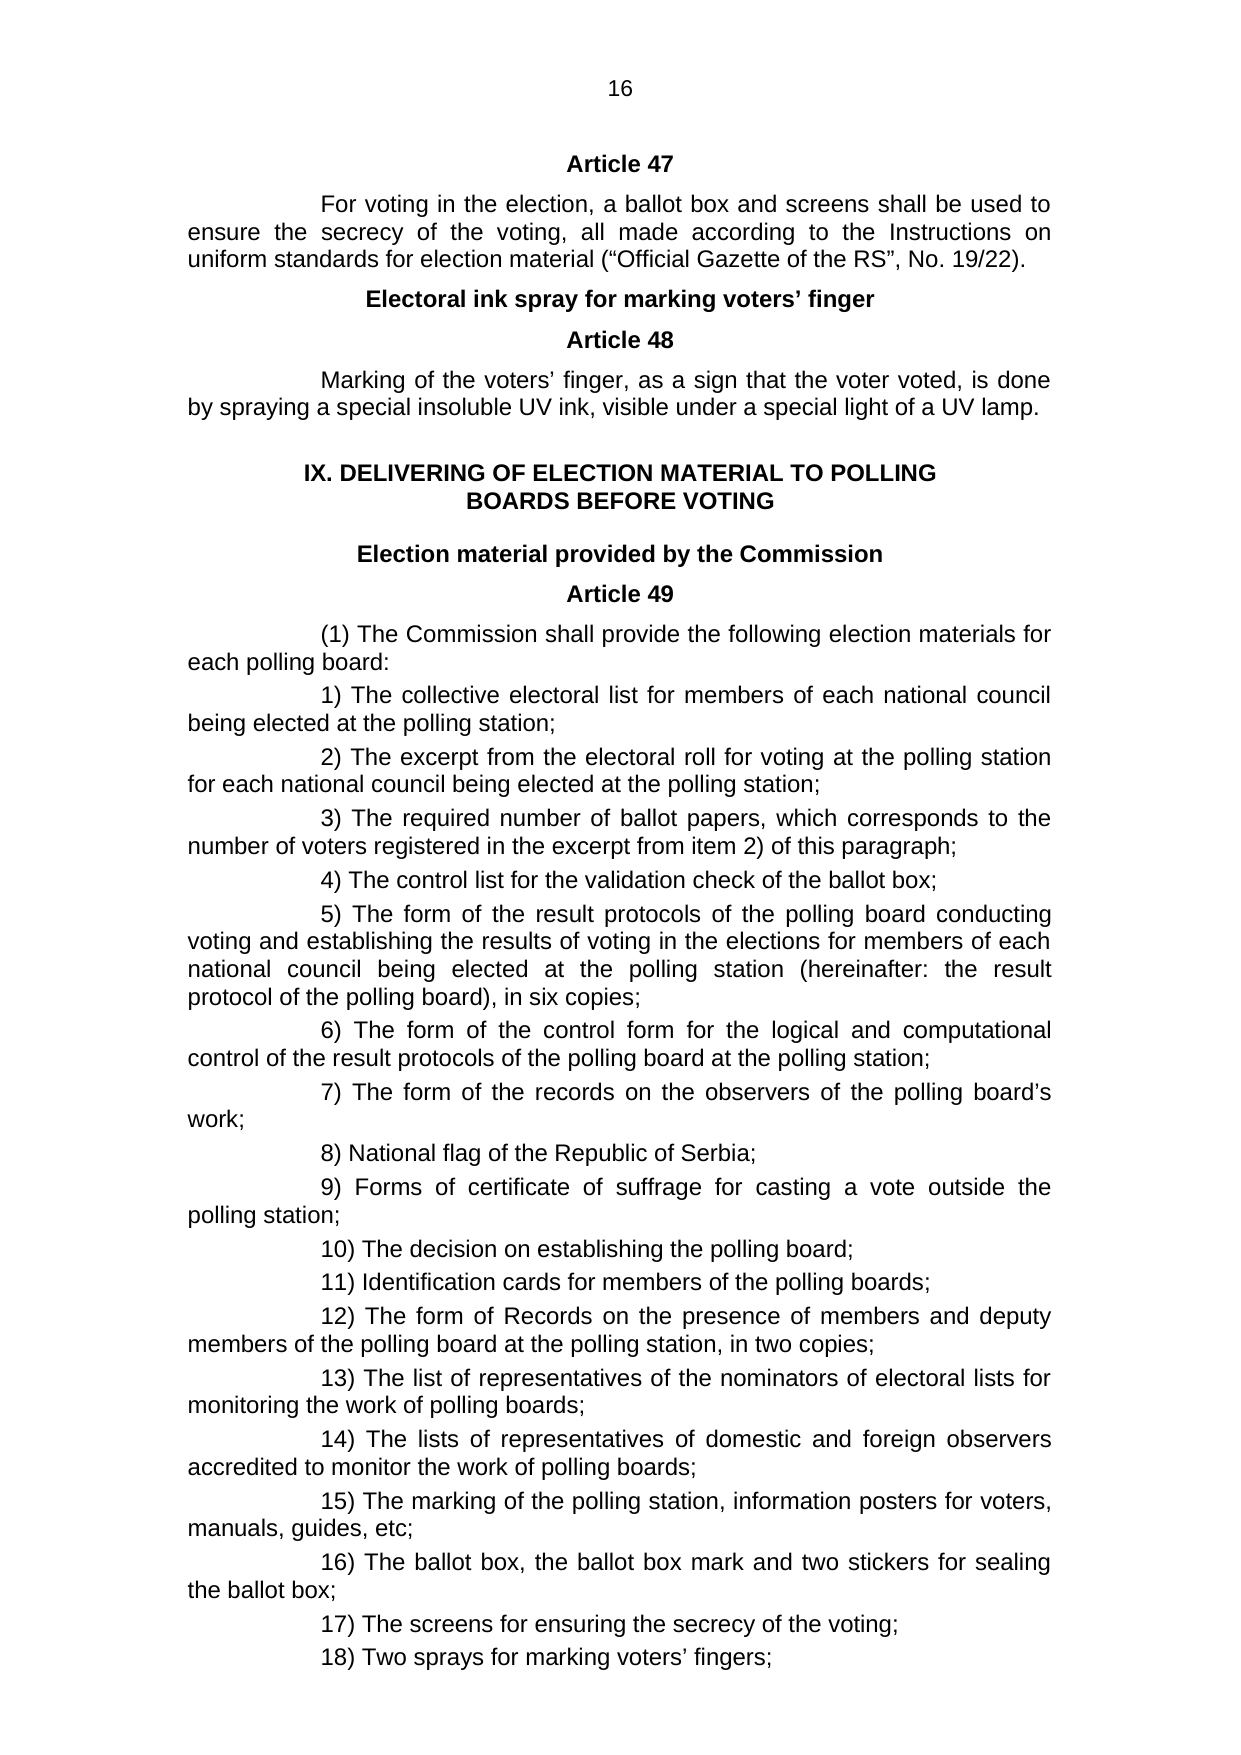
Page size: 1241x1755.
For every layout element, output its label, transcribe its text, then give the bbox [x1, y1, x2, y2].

text 9) Forms of certificate of suffrage for casting a vote outside the polling station; [187, 1173, 1053, 1228]
text 2) The excerpt from the electoral roll for voting at the polling station for each national council being elected at the polling station; [187, 743, 1053, 798]
text (1) The Commission shall provide the following election materials for each polling board: [187, 620, 1053, 675]
text Election material provided by the Commission [262, 540, 978, 567]
text 18) Two sprays for marking voters’ fingers; [187, 1643, 1053, 1671]
text 7) The form of the records on the observers of the polling board’s work; [187, 1078, 1053, 1133]
text 3) The required number of ballot papers, which corresponds to the number of voters registered in the excerpt from item 2) of this paragraph; [187, 804, 1053, 859]
text 17) The screens for ensuring the secrecy of the voting; [187, 1609, 1053, 1637]
text 15) The marking of the polling station, information posters for voters, manuals, guides, etc; [187, 1487, 1053, 1542]
text 11) Identification cards for members of the polling boards; [187, 1268, 1053, 1296]
text Marking of the voters’ finger, as a sign that the voter voted, is done by spraying a special insoluble UV ink, visible under a special light of a UV lamp. [187, 366, 1053, 421]
text 12) The form of Records on the presence of members and deputy members of the polling board at the polling station, in two copies; [187, 1302, 1053, 1357]
text 6) The form of the control form for the logical and computational control of the result protocols of the polling board at the polling station; [187, 1016, 1053, 1071]
text Article 48 [187, 326, 1053, 353]
text Article 47 [187, 150, 1053, 178]
text 4) The control list for the validation check of the ballot box; [187, 866, 1053, 893]
text 14) The lists of representatives of domestic and foreign observers accredited to monitor the work of polling boards; [187, 1425, 1053, 1480]
text Electoral ink spray for marking voters’ finger [262, 285, 978, 313]
text For voting in the election, a ballot box and screens shall be used to ensure the secrecy of the voting, all made according to the Instructions on uniform standards for election material (“Official Gazette of the RS”, No. 19/22). [187, 190, 1053, 273]
text 10) The decision on establishing the polling board; [187, 1234, 1053, 1262]
text 5) The form of the result protocols of the polling board conducting voting and establishing the results of voting in the elections for members of each national council being elected at the polling station (hereinafter: the result protocol of the polling board), in six copies; [187, 899, 1053, 1010]
text 16) The ballot box, the ballot box mark and two stickers for sealing the ballot box; [187, 1548, 1053, 1603]
text Article 49 [187, 580, 1053, 607]
text 8) National flag of the Republic of Serbia; [187, 1139, 1053, 1167]
text IX. DELIVERING OF ELECTION MATERIAL TO POLLING BOARDS BEFORE VOTING [262, 458, 978, 515]
text 1) The collective electoral list for members of each national council being elected at the polling station; [187, 681, 1053, 737]
text 13) The list of representatives of the nominators of electoral lists for monitoring the work of polling boards; [187, 1364, 1053, 1419]
